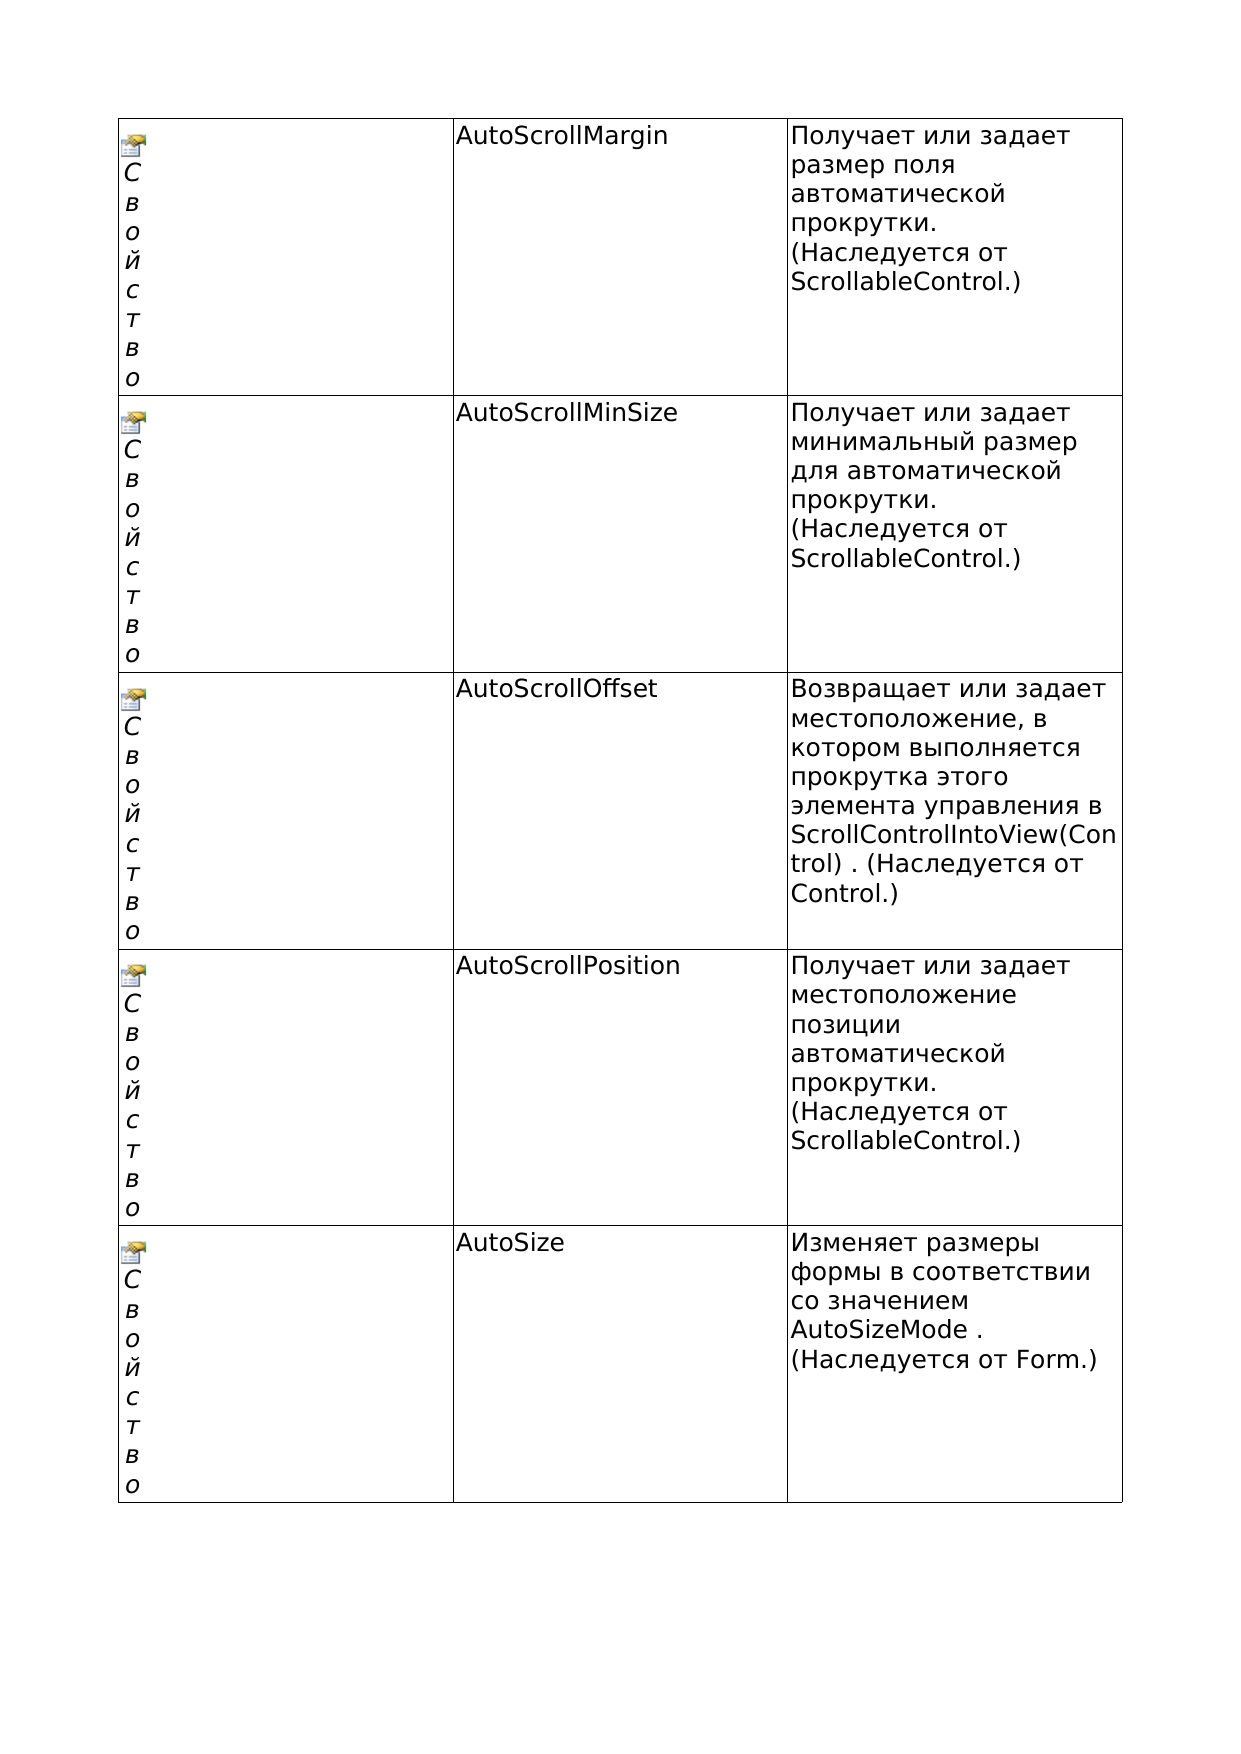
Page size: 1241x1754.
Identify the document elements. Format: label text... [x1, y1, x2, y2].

picture [121, 1240, 147, 1266]
table_cell Возвращает или задает местоположение, в котором выполняется прокрутка этого элемента управления в ScrollControlIntoView(Control) . (Наследуется от Control.) [788, 673, 1122, 948]
picture [121, 963, 147, 989]
table_cell [119, 119, 453, 395]
table_cell AutoScrollOffset [454, 673, 787, 948]
table_cell AutoSize [454, 1226, 787, 1502]
picture [121, 687, 147, 713]
table_cell AutoScrollPosition [454, 950, 787, 1225]
table_cell [119, 1226, 453, 1502]
table_cell AutoScrollMargin [454, 119, 787, 395]
table_cell Получает или задает размер поля автоматической прокрутки. (Наследуется от ScrollableControl.) [788, 119, 1122, 395]
table_cell [119, 950, 453, 1225]
table_cell AutoScrollMinSize [454, 396, 787, 672]
picture [121, 133, 147, 159]
table_cell Получает или задает минимальный размер для автоматической прокрутки. (Наследуется от ScrollableControl.) [788, 396, 1122, 672]
table_cell Изменяет размеры формы в соответствии со значением AutoSizeMode . (Наследуется от Form.) [788, 1226, 1122, 1502]
table_cell Получает или задает местоположение позиции автоматической прокрутки. (Наследуется от ScrollableControl.) [788, 950, 1122, 1225]
picture [121, 410, 147, 436]
table_cell [119, 396, 453, 672]
table_cell [119, 673, 453, 948]
